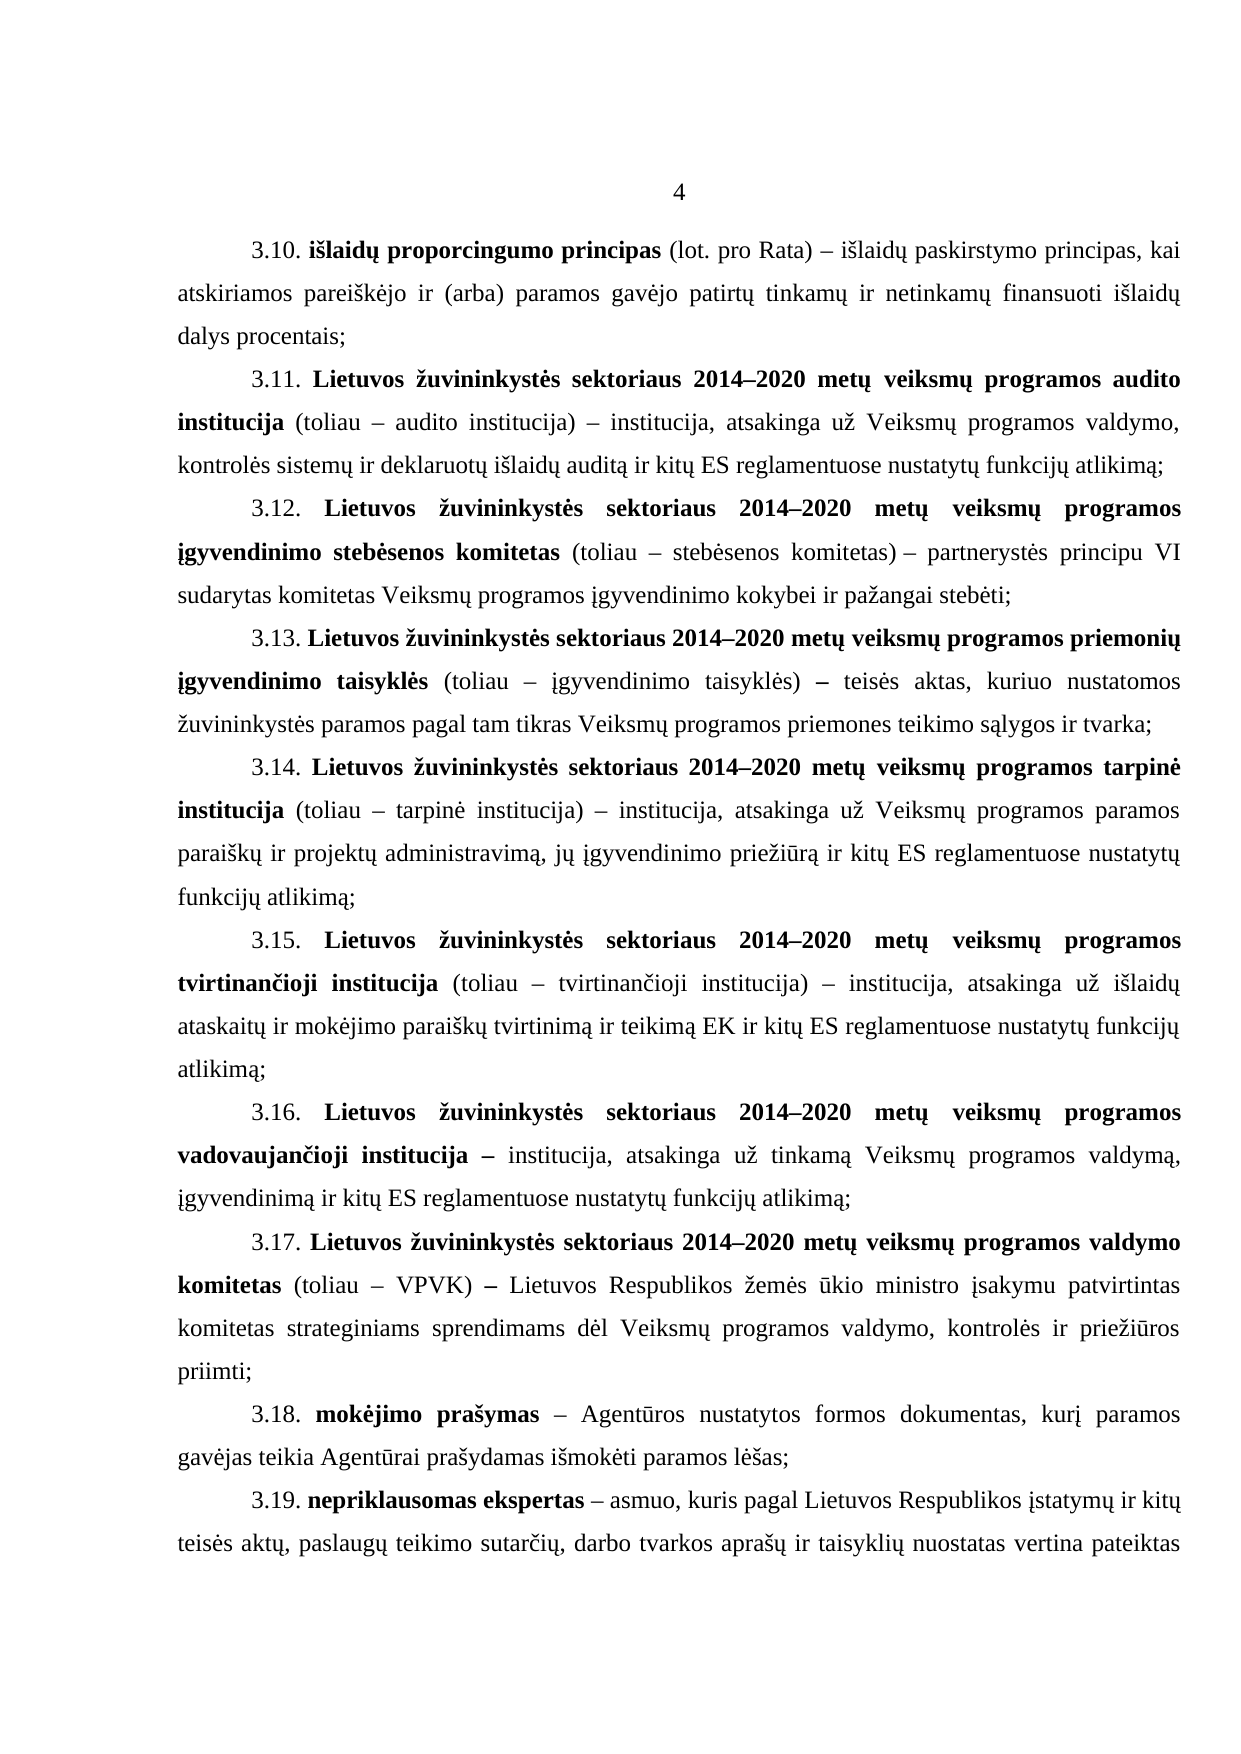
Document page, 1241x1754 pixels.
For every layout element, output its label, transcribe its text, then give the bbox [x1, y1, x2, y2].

text 3.16. Lietuvos žuvininkystės sektoriaus 2014–2020 metų veiksmų programos vadovaujančioji institucija – institucija, atsakinga už tinkamą Veiksmų programos valdymą, įgyvendinimą ir kitų ES reglamentuose nustatytų funkcijų atlikimą; [177, 1097, 1181, 1212]
text 3.11. Lietuvos žuvininkystės sektoriaus 2014–2020 metų veiksmų programos audito institucija (toliau – audito institucija) – institucija, atsakinga už Veiksmų programos valdymo, kontrolės sistemų ir deklaruotų išlaidų auditą ir kitų ES reglamentuose nustatytų funkcijų atlikimą; [177, 364, 1181, 479]
text 3.17. Lietuvos žuvininkystės sektoriaus 2014–2020 metų veiksmų programos valdymo komitetas (toliau – VPVK) – Lietuvos Respublikos žemės ūkio ministro įsakymu patvirtintas komitetas strateginiams sprendimams dėl Veiksmų programos valdymo, kontrolės ir priežiūros priimti; [177, 1227, 1181, 1385]
text 3.13. Lietuvos žuvininkystės sektoriaus 2014–2020 metų veiksmų programos priemonių įgyvendinimo taisyklės (toliau – įgyvendinimo taisyklės) – teisės aktas, kuriuo nustatomos žuvininkystės paramos pagal tam tikras Veiksmų programos priemones teikimo sąlygos ir tvarka; [177, 623, 1181, 738]
text 3.15. Lietuvos žuvininkystės sektoriaus 2014–2020 metų veiksmų programos tvirtinančioji institucija (toliau – tvirtinančioji institucija) – institucija, atsakinga už išlaidų ataskaitų ir mokėjimo paraiškų tvirtinimą ir teikimą EK ir kitų ES reglamentuose nustatytų funkcijų atlikimą; [177, 925, 1181, 1083]
text 3.19. nepriklausomas ekspertas – asmuo, kuris pagal Lietuvos Respublikos įstatymų ir kitų teisės aktų, paslaugų teikimo sutarčių, darbo tvarkos aprašų ir taisyklių nuostatas vertina pateiktas [177, 1485, 1181, 1557]
text 3.12. Lietuvos žuvininkystės sektoriaus 2014–2020 metų veiksmų programos įgyvendinimo stebėsenos komitetas (toliau – stebėsenos komitetas) – partnerystės principu VI sudarytas komitetas Veiksmų programos įgyvendinimo kokybei ir pažangai stebėti; [177, 493, 1181, 608]
text 3.10. išlaidų proporcingumo principas (lot. pro Rata) – išlaidų paskirstymo principas, kai atskiriamos pareiškėjo ir (arba) paramos gavėjo patirtų tinkamų ir netinkamų finansuoti išlaidų dalys procentais; [177, 235, 1181, 350]
text 3.18. mokėjimo prašymas – Agentūros nustatytos formos dokumentas, kurį paramos gavėjas teikia Agentūrai prašydamas išmokėti paramos lėšas; [177, 1399, 1181, 1471]
text 3.14. Lietuvos žuvininkystės sektoriaus 2014–2020 metų veiksmų programos tarpinė institucija (toliau – tarpinė institucija) – institucija, atsakinga už Veiksmų programos paramos paraiškų ir projektų administravimą, jų įgyvendinimo priežiūrą ir kitų ES reglamentuose nustatytų funkcijų atlikimą; [177, 752, 1181, 910]
